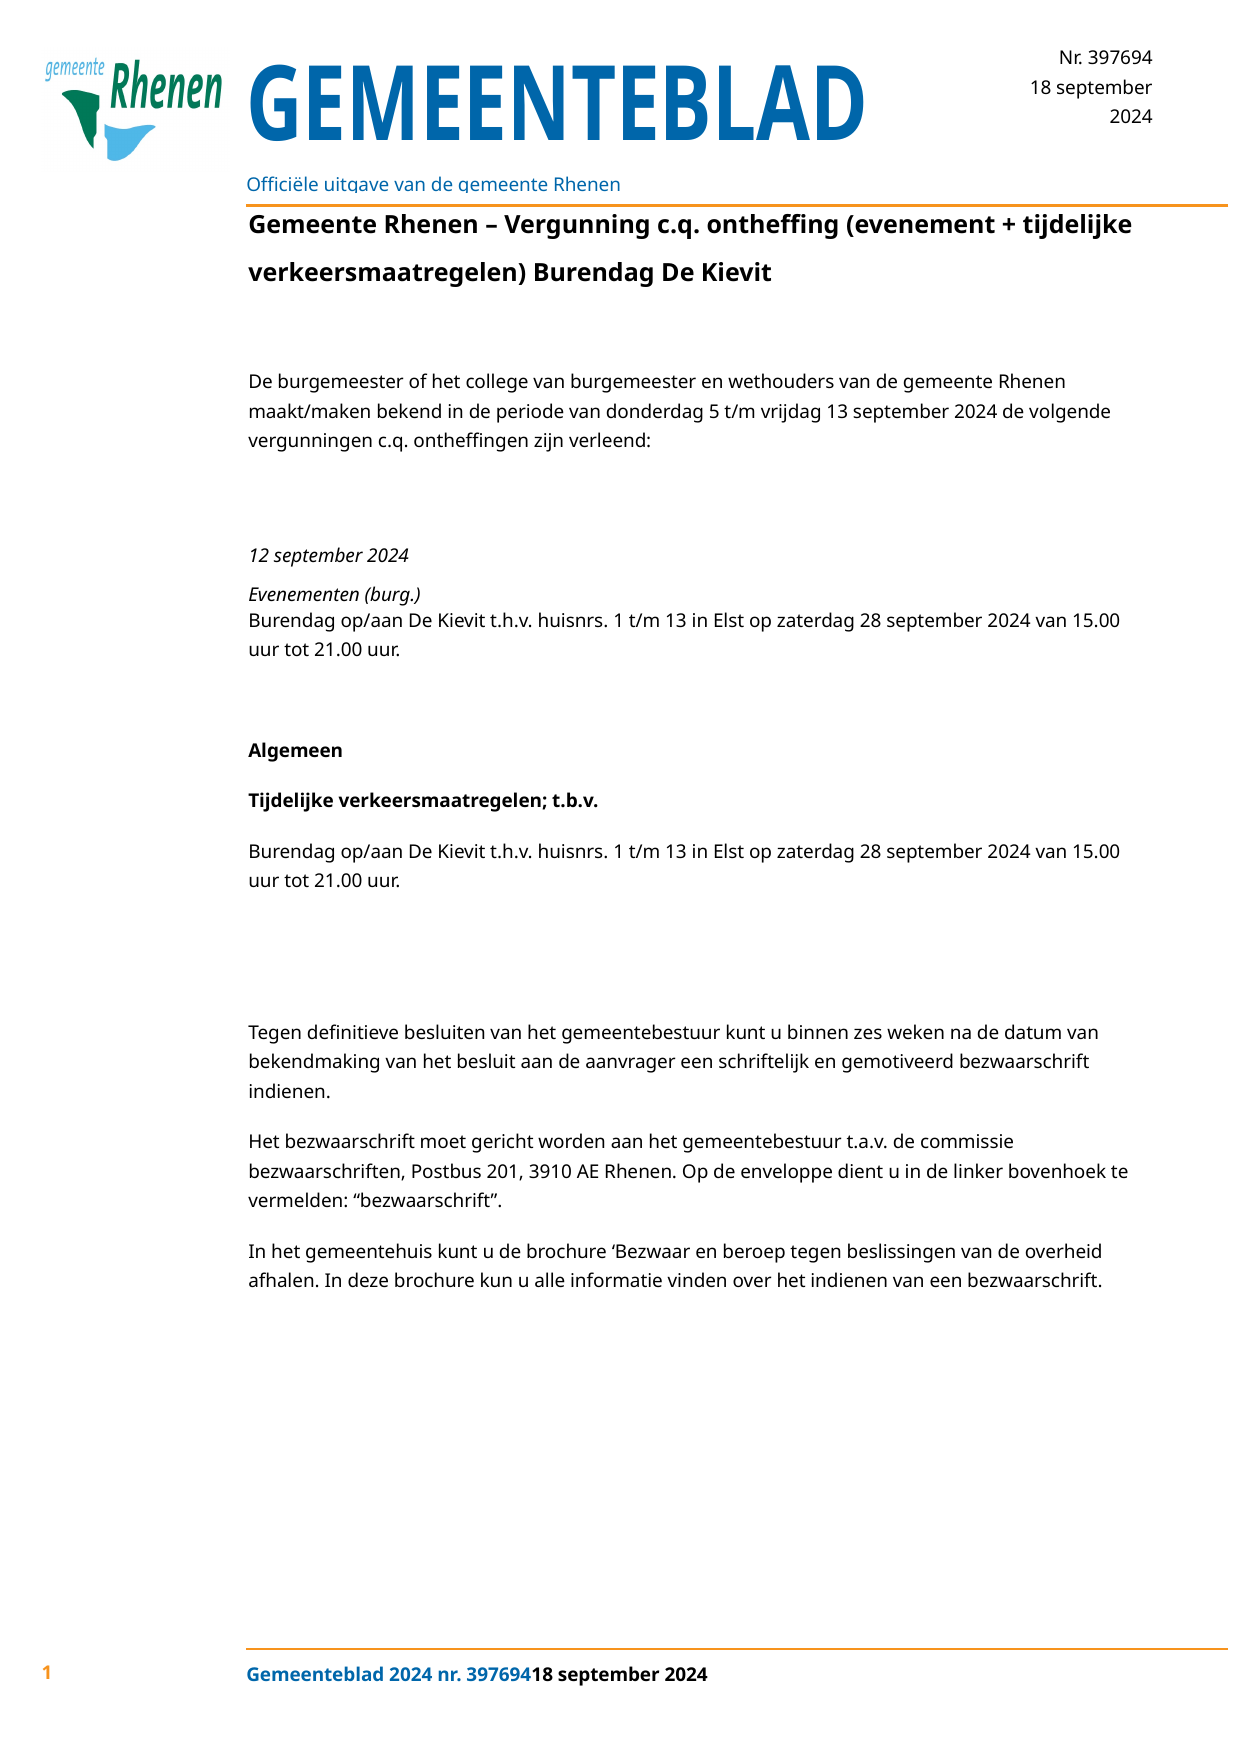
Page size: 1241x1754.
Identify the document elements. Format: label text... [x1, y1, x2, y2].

text Algemeen [248, 737, 1152, 763]
text In het gemeentehuis kunt u de brochure ‘Bezwaar en beroep tegen beslissingen van de overheid afhalen. In deze brochure kun u alle informatie vinden over het indienen van een bezwaarschrift. [248, 1238, 1152, 1293]
text Evenementen (burg.) [248, 581, 1152, 607]
text Tegen definitieve besluiten van het gemeentebestuur kunt u binnen zes weken na de datum van bekendmaking van het besluit aan de aanvrager een schriftelijk en gemotiveerd bezwaarschrift indienen. [248, 1019, 1152, 1104]
text 12 september 2024 [248, 542, 1152, 568]
text De burgemeester of het college van burgemeester en wethouders van de gemeente Rhenen maakt/maken bekend in de periode van donderdag 5 t/m vrijdag 13 september 2024 de volgende vergunningen c.q. ontheffingen zijn verleend: [248, 368, 1152, 453]
text Gemeente Rhenen – Vergunning c.q. ontheffing (evenement + tijdelijke verkeersmaatregelen) Burendag De Kievit [248, 207, 1152, 288]
text Het bezwaarschrift moet gericht worden aan het gemeentebestuur t.a.v. de commissie bezwaarschriften, Postbus 201, 3910 AE Rhenen. Op de enveloppe dient u in de linker bovenhoek te vermelden: “bezwaarschrift”. [248, 1128, 1152, 1213]
text Burendag op/aan De Kievit t.h.v. huisnrs. 1 t/m 13 in Elst op zaterdag 28 september 2024 van 15.00 uur tot 21.00 uur. [248, 838, 1152, 893]
picture [41, 47, 231, 172]
text Burendag op/aan De Kievit t.h.v. huisnrs. 1 t/m 13 in Elst op zaterdag 28 september 2024 van 15.00 uur tot 21.00 uur. [248, 607, 1152, 662]
text Tijdelijke verkeersmaatregelen; t.b.v. [248, 788, 1152, 813]
